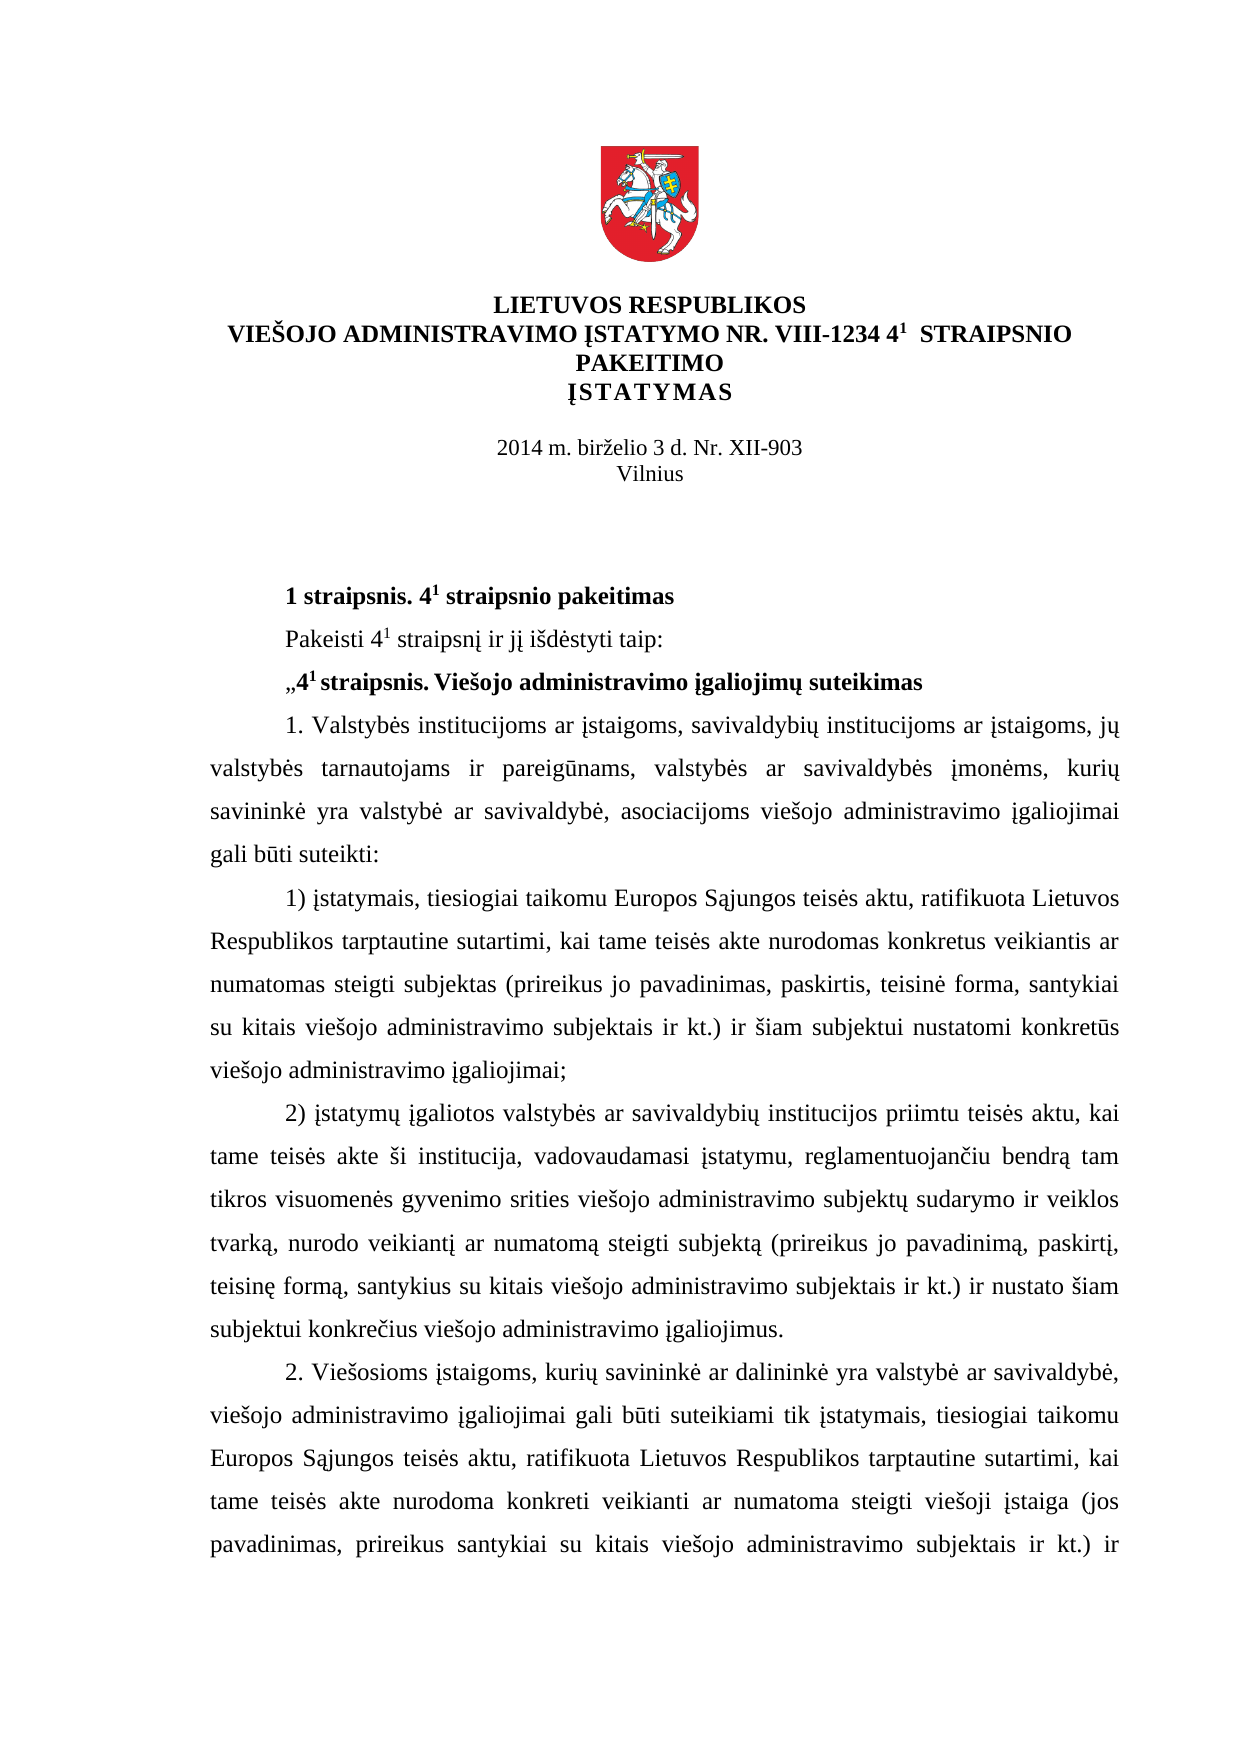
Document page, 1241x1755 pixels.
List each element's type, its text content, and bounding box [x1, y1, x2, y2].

text 1. Valstybės institucijoms ar įstaigoms, savivaldybių institucijoms ar įstaigoms, jų valstybės tarnautojams ir pareigūnams, valstybės ar savivaldybės įmonėms, kurių savininkė yra valstybė ar savivaldybė, asociacijoms viešojo administravimo įgaliojimai gali būti suteikti: [210, 710, 1120, 868]
text 2) įstatymų įgaliotos valstybės ar savivaldybių institucijos priimtu teisės aktu, kai tame teisės akte ši institucija, vadovaudamasi įstatymu, reglamentuojančiu bendrą tam tikros visuomenės gyvenimo srities viešojo administravimo subjektų sudarymo ir veiklos tvarką, nurodo veikiantį ar numatomą steigti subjektą (prireikus jo pavadinimą, paskirtį, teisinę formą, santykius su kitais viešojo administravimo subjektais ir kt.) ir nustato šiam subjektui konkrečius viešojo administravimo įgaliojimus. [210, 1098, 1120, 1343]
text ĮSTATYMAS [177, 377, 1122, 405]
text „41 straipsnis. Viešojo administravimo įgaliojimų suteikimas [210, 667, 1120, 696]
text 2014 m. birželio 3 d. Nr. XII-903 Vilnius [177, 434, 1122, 487]
text LIETUVOS RESPUBLIKOS [177, 290, 1122, 319]
text 1 straipsnis. 41 straipsnio pakeitimas [210, 581, 1120, 609]
text 1) įstatymais, tiesiogiai taikomu Europos Sąjungos teisės aktu, ratifikuota Lietuvos Respublikos tarptautine sutartimi, kai tame teisės akte nurodomas konkretus veikiantis ar numatomas steigti subjektas (prireikus jo pavadinimas, paskirtis, teisinė forma, santykiai su kitais viešojo administravimo subjektais ir kt.) ir šiam subjektui nustatomi konkretūs viešojo administravimo įgaliojimai; [210, 883, 1120, 1084]
text 2. Viešosioms įstaigoms, kurių savininkė ar dalininkė yra valstybė ar savivaldybė, viešojo administravimo įgaliojimai gali būti suteikiami tik įstatymais, tiesiogiai taikomu Europos Sąjungos teisės aktu, ratifikuota Lietuvos Respublikos tarptautine sutartimi, kai tame teisės akte nurodoma konkreti veikianti ar numatoma steigti viešoji įstaiga (jos pavadinimas, prireikus santykiai su kitais viešojo administravimo subjektais ir kt.) ir [210, 1357, 1120, 1558]
text Pakeisti 41 straipsnį ir jį išdėstyti taip: [210, 624, 1120, 653]
text VIEŠOJO ADMINISTRAVIMO ĮSTATYMO NR. VIII-1234 41 STRAIPSNIO PAKEITIMO [177, 319, 1122, 377]
